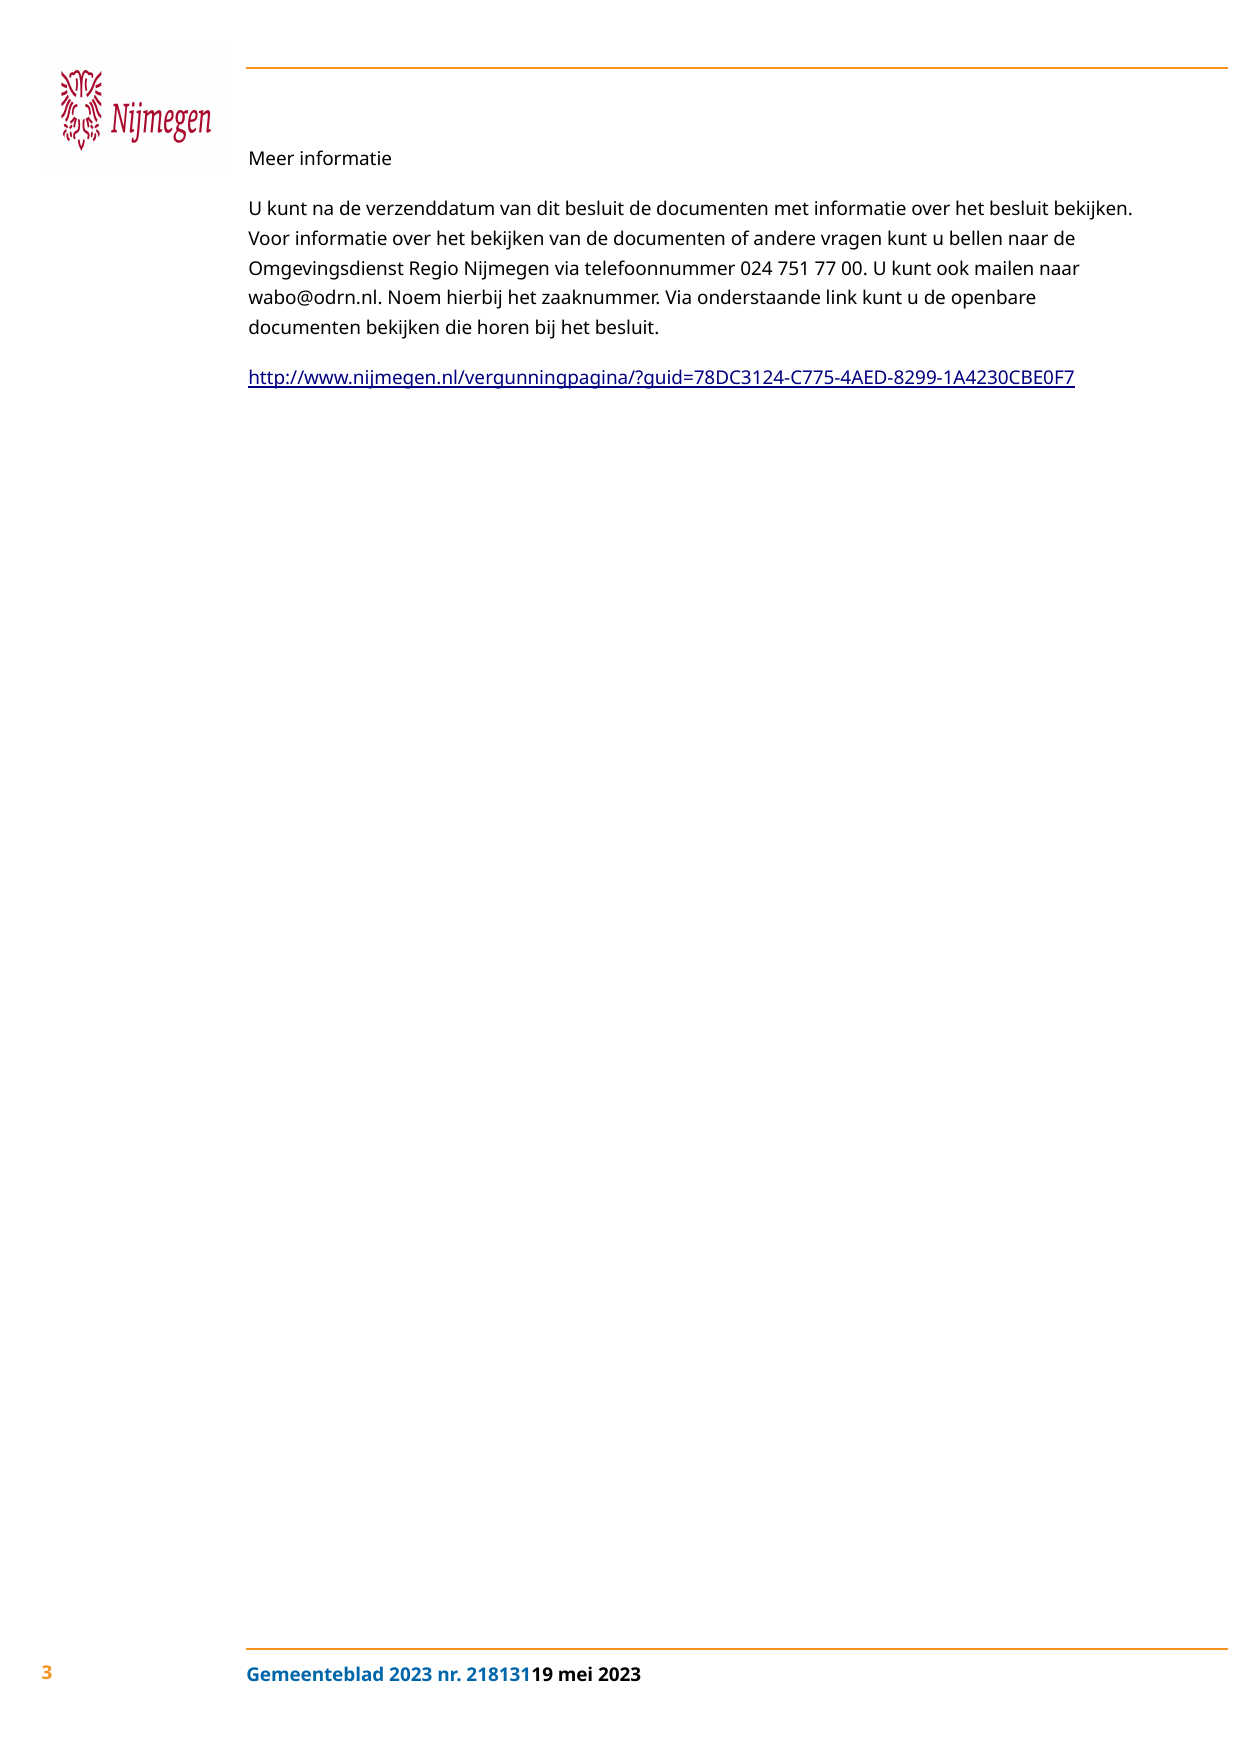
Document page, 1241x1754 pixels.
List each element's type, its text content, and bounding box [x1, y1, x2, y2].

text http://www.nijmegen.nl/vergunningpagina/?guid=78DC3124-C775-4AED-8299-1A4230CBE0F7 [248, 364, 1152, 390]
text U kunt na de verzenddatum van dit besluit de documenten met informatie over het besluit bekijken. Voor informatie over het bekijken van de documenten of andere vragen kunt u bellen naar de Omgevingsdienst Regio Nijmegen via telefoonnummer 024 751 77 00. U kunt ook mailen naar wabo@odrn.nl. Noem hierbij het zaaknummer. Via onderstaande link kunt u de openbare documenten bekijken die horen bij het besluit. [248, 196, 1152, 340]
picture [41, 47, 231, 172]
text Meer informatie [248, 145, 1152, 171]
